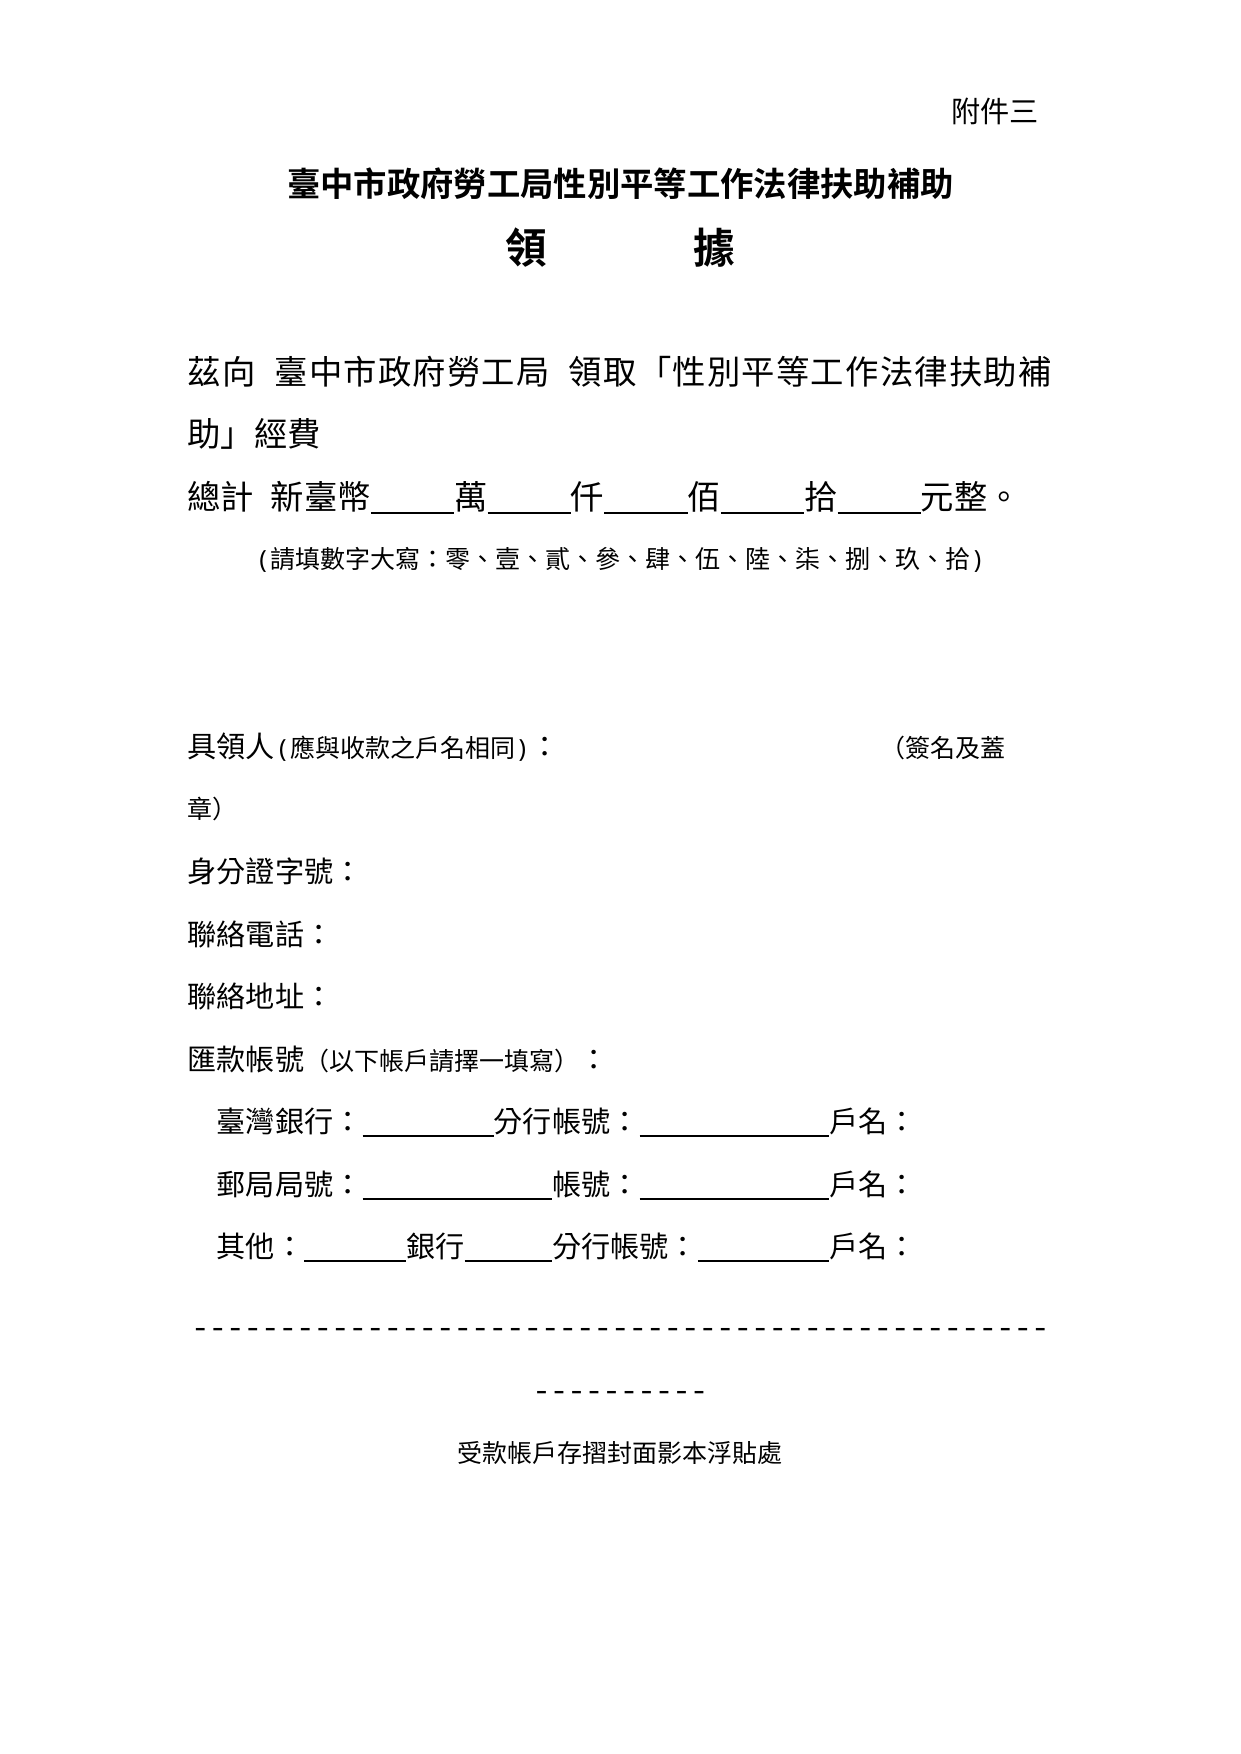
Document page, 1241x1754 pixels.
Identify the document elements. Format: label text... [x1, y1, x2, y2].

text 臺灣銀行： 分行帳號： 戶名： [187, 1078, 1053, 1141]
text 受款帳戶存摺封面影本浮貼處 [187, 1409, 1053, 1472]
text 聯絡地址： [187, 953, 1053, 1016]
text 郵局局號： 帳號： 戶名： [187, 1141, 1053, 1203]
text 臺中市政府勞工局性別平等工作法律扶助補助 [187, 141, 1053, 203]
text 其他： 銀行 分行帳號： 戶名： [187, 1203, 1053, 1266]
text 匯款帳號（以下帳戶請擇一填寫）： [187, 1016, 1053, 1078]
text (請填數字大寫：零、壹、貳、參、肆、伍、陸、柒、捌、玖、拾) [187, 516, 1053, 578]
text ----------------------------------------------------------- [187, 1284, 1053, 1409]
text 茲向 臺中市政府勞工局 領取「性別平等工作法律扶助補助」經費 [187, 328, 1053, 453]
text 聯絡電話： [187, 891, 1053, 953]
text 領 據 [187, 203, 1053, 266]
text 具領人(應與收款之戶名相同)： （簽名及蓋章） [187, 703, 1053, 828]
text 身分證字號： [187, 828, 1053, 891]
text 總計 新臺幣 萬 仟 佰 拾 元整。 [187, 453, 1053, 516]
